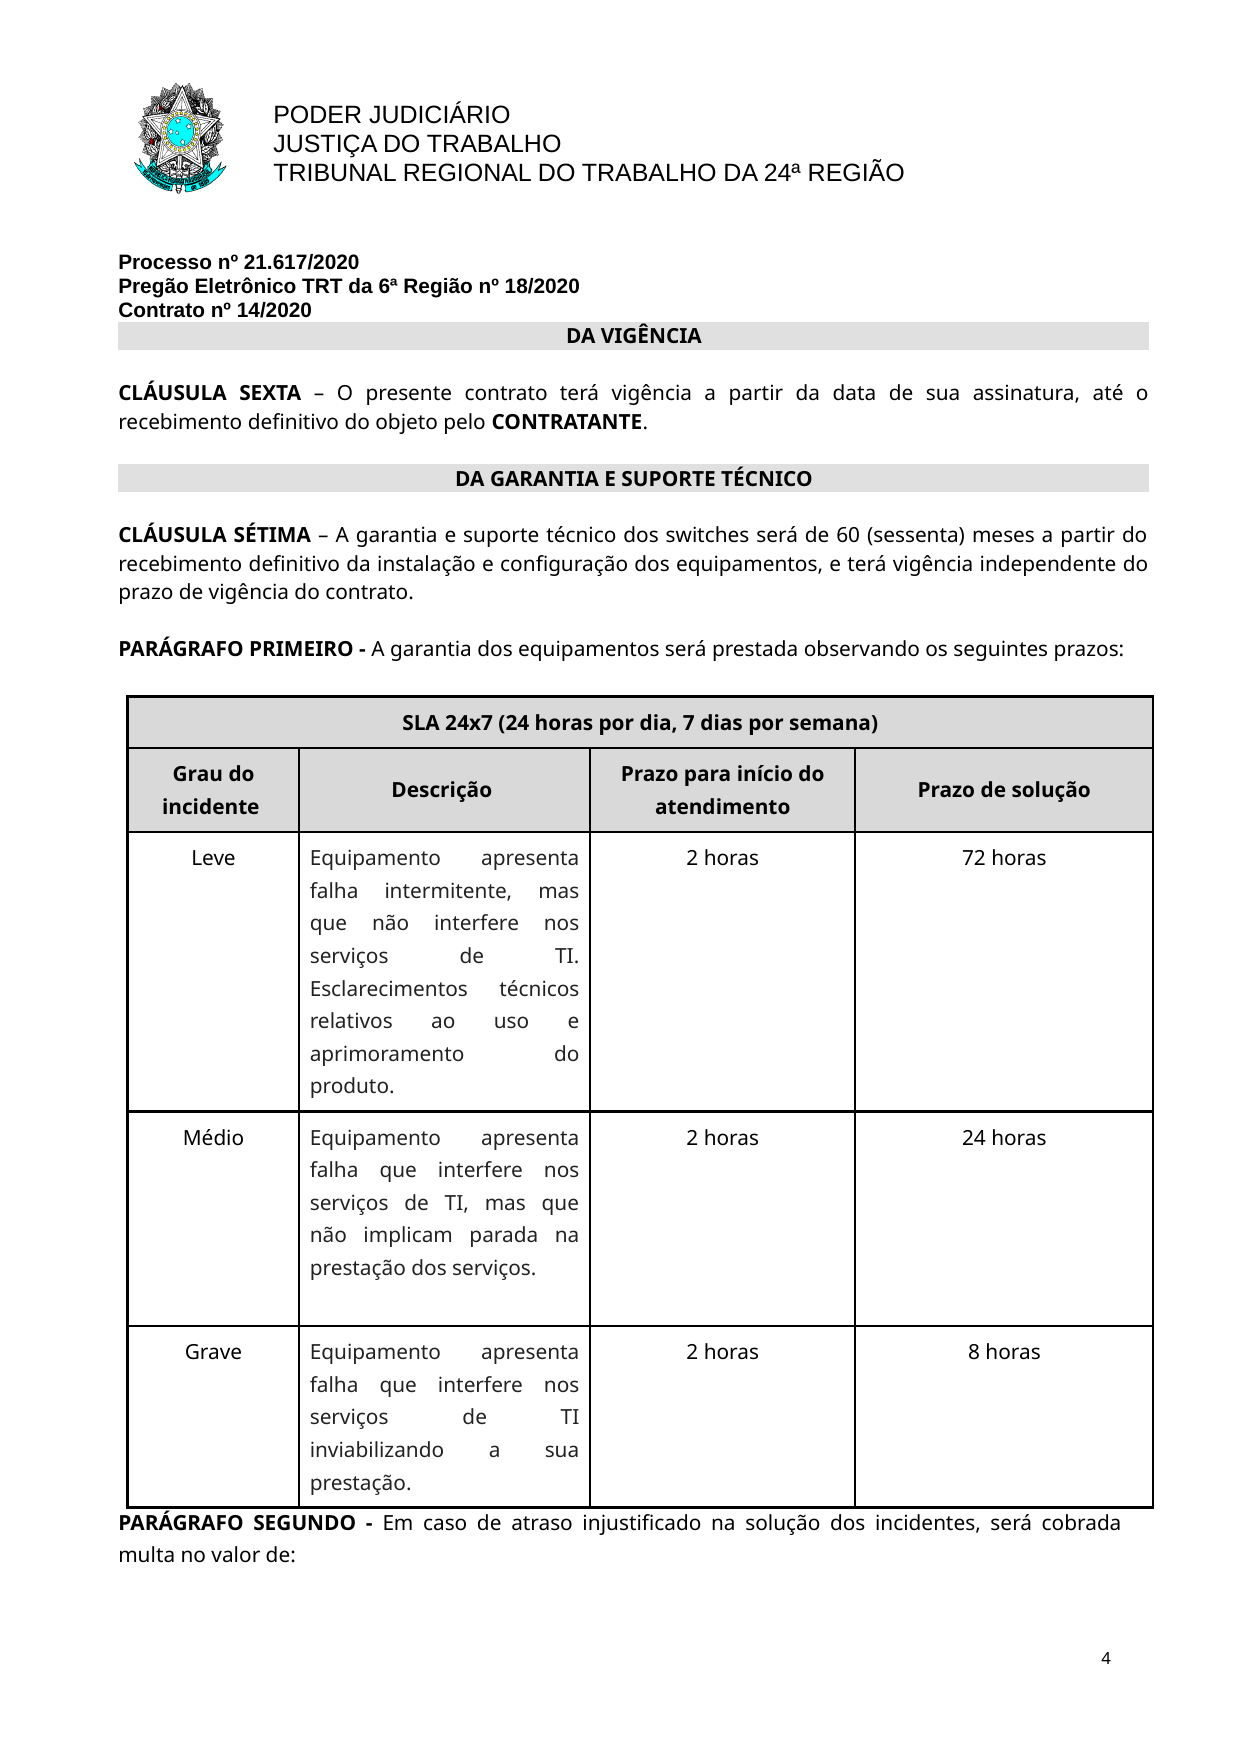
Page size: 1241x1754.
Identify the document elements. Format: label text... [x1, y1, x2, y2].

table_cell 2 horas [591, 1113, 854, 1325]
table_cell Equipamento apresenta falha que interfere nos serviços de TI, mas que não implicam parada na prestação dos serviços. [300, 1113, 589, 1325]
text DA VIGÊNCIA [118, 322, 1149, 350]
text PARÁGRAFO PRIMEIRO - A garantia dos equipamentos será prestada observando os seguintes prazos: [118, 634, 1149, 663]
table_cell Prazo de solução [856, 749, 1152, 831]
table_cell Grau do incidente [129, 749, 298, 831]
table_cell Descrição [300, 749, 589, 831]
table_header SLA 24x7 (24 horas por dia, 7 dias por semana) [129, 698, 1152, 747]
text CLÁUSULA SEXTA – O presente contrato terá vigência a partir da data de sua assinatura, até o recebimento definitivo do objeto pelo CONTRATANTE. [118, 378, 1149, 435]
table_cell Equipamento apresenta falha intermitente, mas que não interfere nos serviços de TI. Esclarecimentos técnicos relativos ao uso e aprimoramento do produto. [300, 833, 589, 1110]
table_cell 72 horas [856, 833, 1152, 1110]
table_cell 8 horas [856, 1327, 1152, 1506]
text DA GARANTIA E SUPORTE TÉCNICO [118, 464, 1149, 492]
text PARÁGRAFO SEGUNDO - Em caso de atraso injustificado na solução dos incidentes, será cobrada multa no valor de: [118, 1508, 1122, 1569]
table_cell 24 horas [856, 1113, 1152, 1325]
picture [133, 82, 228, 194]
table_cell 2 horas [591, 833, 854, 1110]
table_cell Leve [129, 833, 298, 1110]
table_cell 2 horas [591, 1327, 854, 1506]
table_cell Equipamento apresenta falha que interfere nos serviços de TI inviabilizando a sua prestação. [300, 1327, 589, 1506]
table_cell Grave [129, 1327, 298, 1506]
table_cell Médio [129, 1113, 298, 1325]
text CLÁUSULA SÉTIMA – A garantia e suporte técnico dos switches será de 60 (sessenta) meses a partir do recebimento definitivo da instalação e configuração dos equipamentos, e terá vigência independente do prazo de vigência do contrato. [118, 521, 1149, 606]
table_cell Prazo para início do atendimento [591, 749, 854, 831]
